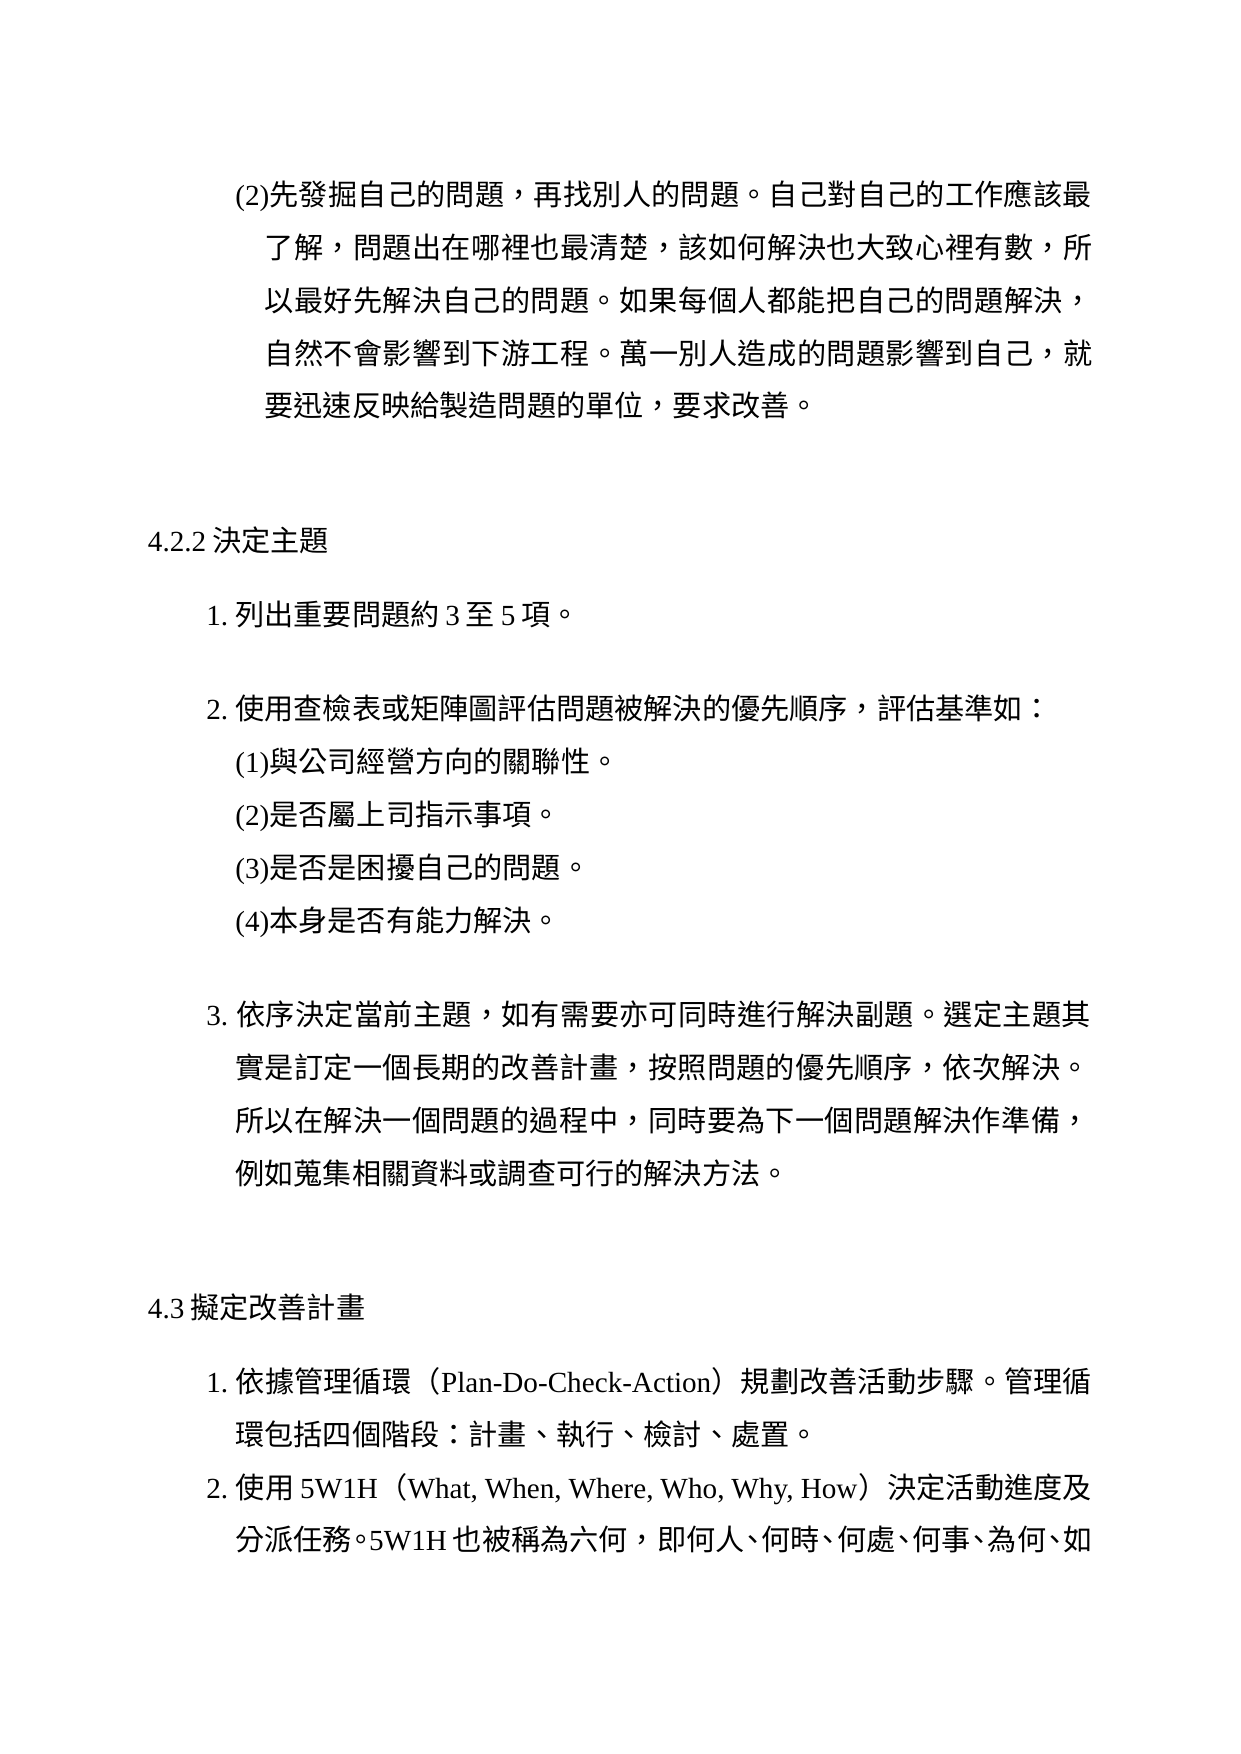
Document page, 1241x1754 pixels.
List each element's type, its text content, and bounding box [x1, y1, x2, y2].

text 3. 依序決定當前主題，如有需要亦可同時進行解決副題。選定主題其實是訂定一個長期的改善計畫，按照問題的優先順序，依次解決。所以在解決一個問題的過程中，同時要為下一個問題解決作準備，例如蒐集相關資料或調查可行的解決方法。 [206, 992, 1092, 1193]
subtitle 4.3擬定改善計畫 [148, 1285, 1092, 1327]
text 2. 使用5W1H（What, When, Where, Who, Why, How）決定活動進度及分派任務。5W1H也被稱為六何，即何人、何時、何處、何事、為何、如 [206, 1464, 1092, 1559]
text (4)本身是否有能力解決。 [235, 897, 1092, 939]
text (2)先發掘自己的問題，再找別人的問題。自己對自己的工作應該最了解，問題出在哪裡也最清楚，該如何解決也大致心裡有數，所以最好先解決自己的問題。如果每個人都能把自己的問題解決，自然不會影響到下游工程。萬一別人造成的問題影響到自己，就要迅速反映給製造問題的單位，要求改善。 [235, 172, 1092, 425]
text (3)是否是困擾自己的問題。 [235, 844, 1092, 887]
text (2)是否屬上司指示事項。 [235, 792, 1092, 834]
text 2. 使用查檢表或矩陣圖評估問題被解決的優先順序，評估基準如： [206, 686, 1092, 728]
text 1. 依據管理循環（Plan-Do-Check-Action）規劃改善活動步驟。管理循環包括四個階段：計畫、執行、檢討、處置。 [206, 1358, 1092, 1454]
text 1. 列出重要問題約3至5項。 [206, 591, 1092, 633]
text (1)與公司經營方向的關聯性。 [235, 739, 1092, 781]
subtitle 4.2.2決定主題 [148, 517, 1092, 560]
